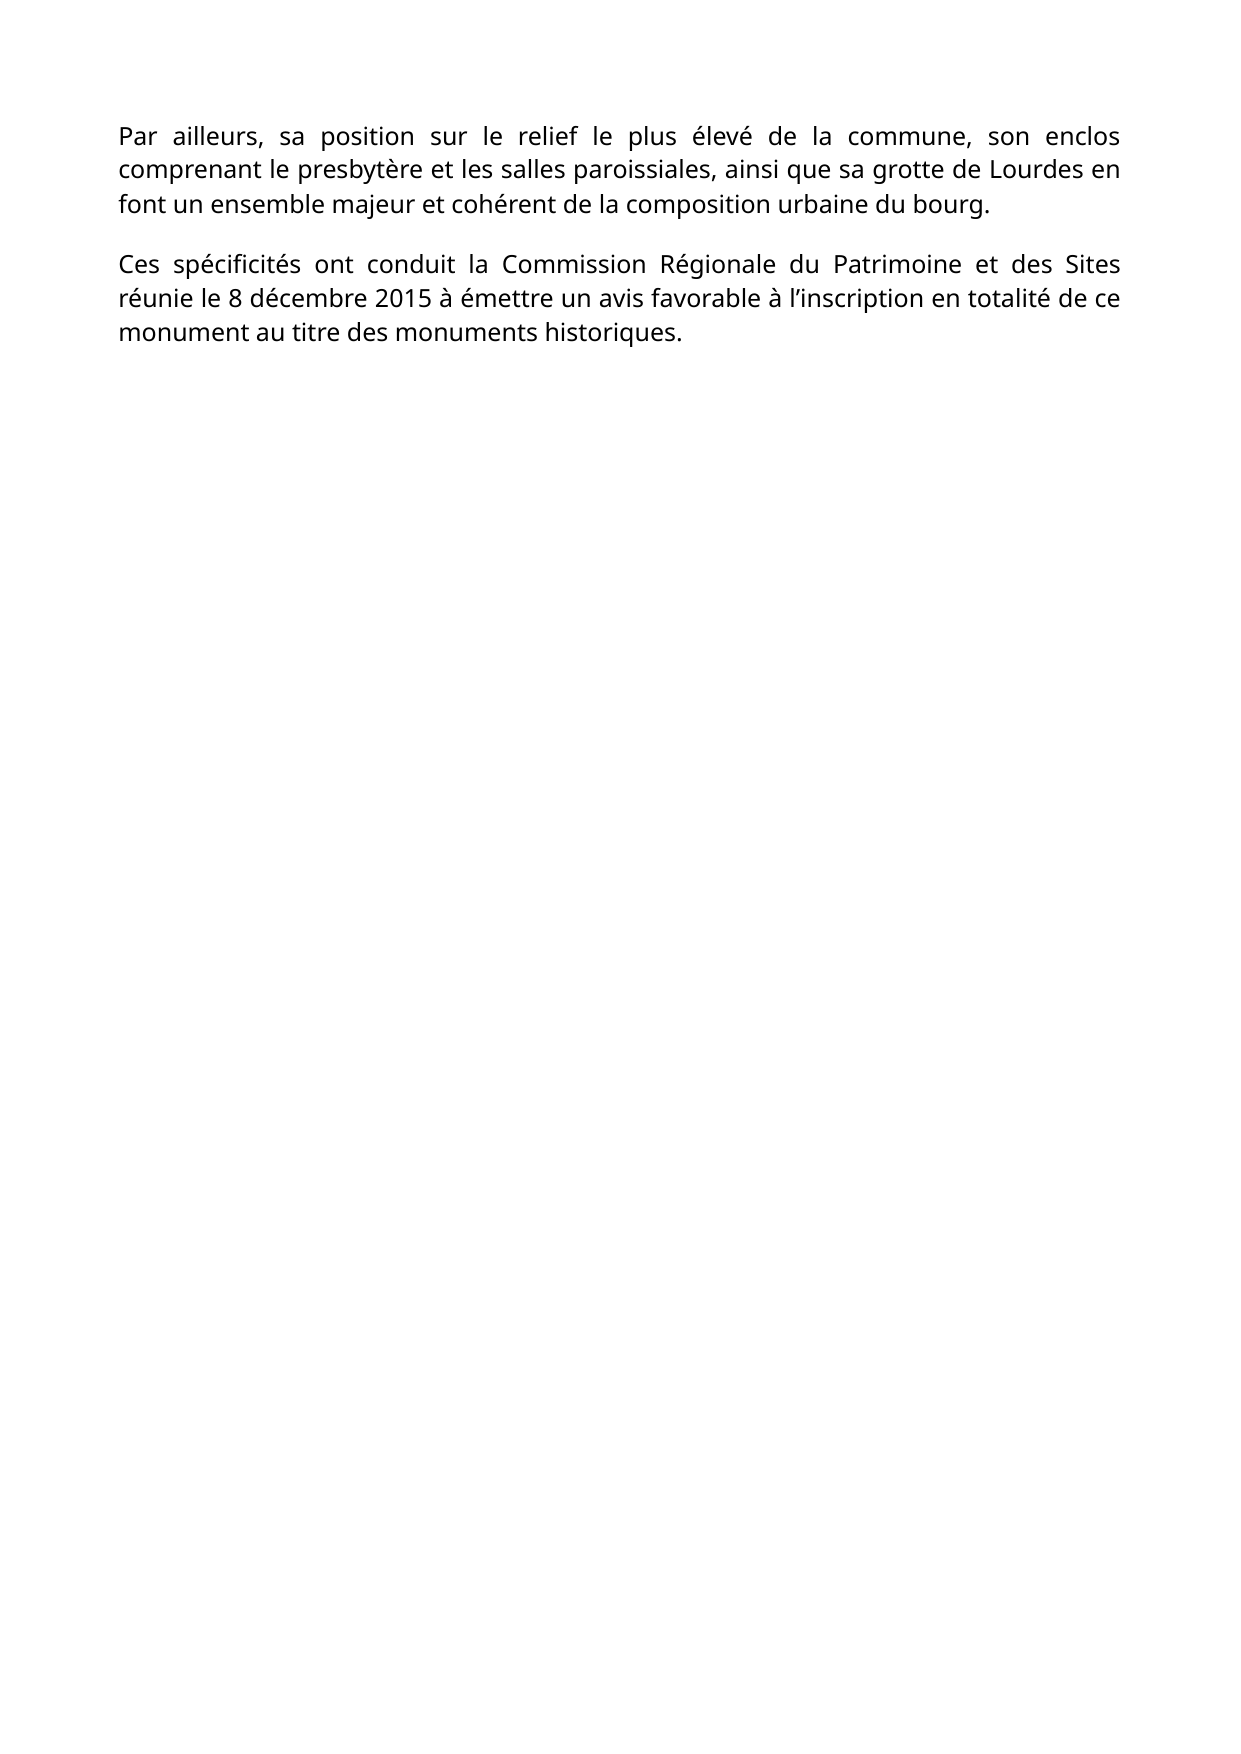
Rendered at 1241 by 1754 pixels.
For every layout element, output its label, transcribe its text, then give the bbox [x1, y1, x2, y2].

text Ces spécificités ont conduit la Commission Régionale du Patrimoine et des Sites réunie le 8 décembre 2015 à émettre un avis favorable à l’inscription en totalité de ce monument au titre des monuments historiques. [118, 247, 1122, 349]
text Par ailleurs, sa position sur le relief le plus élevé de la commune, son enclos comprenant le presbytère et les salles paroissiales, ainsi que sa grotte de Lourdes en font un ensemble majeur et cohérent de la composition urbaine du bourg. [118, 118, 1122, 220]
